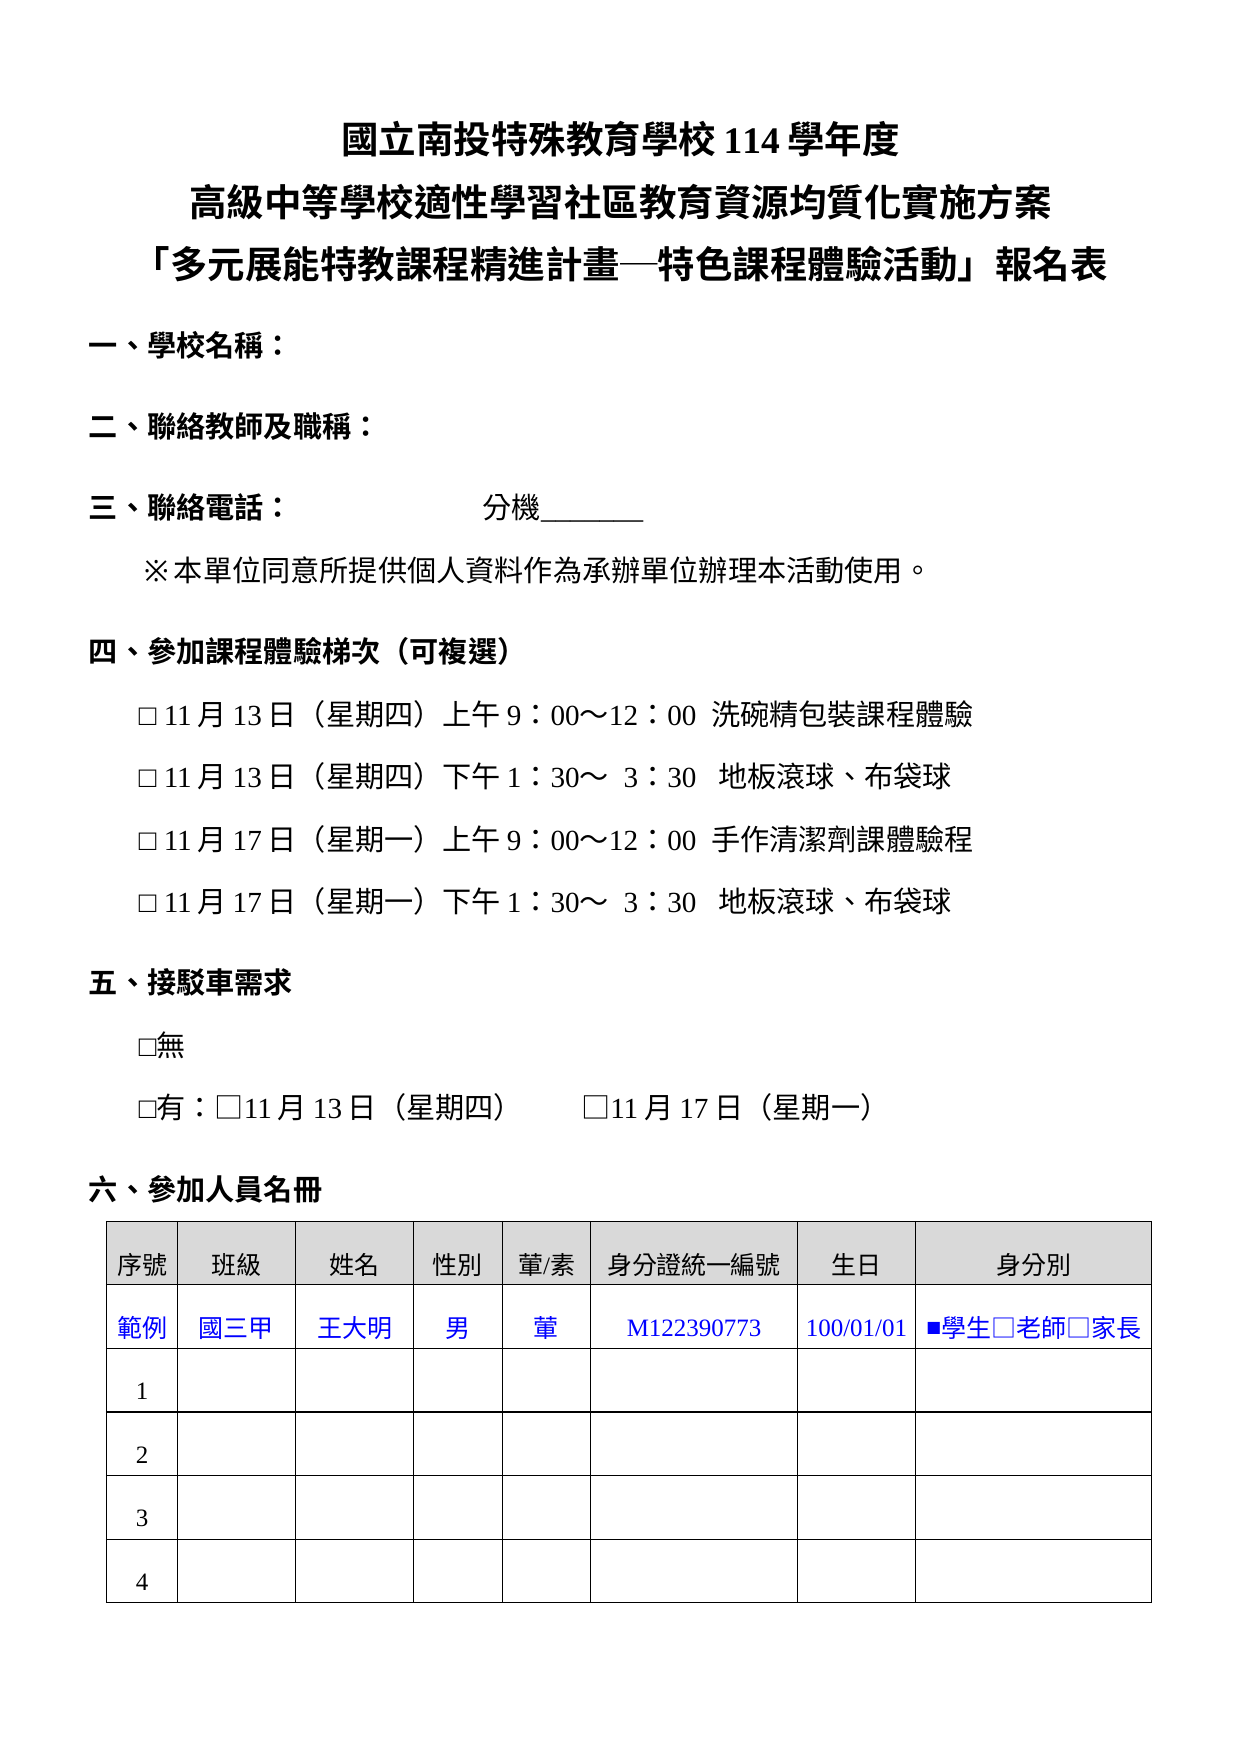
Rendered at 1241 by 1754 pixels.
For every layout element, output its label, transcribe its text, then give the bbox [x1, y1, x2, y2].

table_cell [916, 1413, 1151, 1475]
table_header 班級 [178, 1222, 295, 1284]
table_cell [503, 1476, 590, 1538]
text 六、參加人員名冊 [89, 1146, 1152, 1208]
table_cell [178, 1413, 295, 1475]
table_cell [916, 1476, 1151, 1538]
table_header 序號 [107, 1222, 177, 1284]
table_cell 1 [107, 1349, 177, 1411]
table_cell [798, 1540, 915, 1602]
table_cell [178, 1476, 295, 1538]
table_cell [178, 1349, 295, 1411]
table_cell 葷 [503, 1285, 590, 1348]
table_cell [503, 1349, 590, 1411]
table_cell 100/01/01 [798, 1285, 915, 1348]
table_cell 範例 [107, 1285, 177, 1348]
text 「多元展能特教課程精進計畫─特色課程體驗活動」報名表 [89, 221, 1152, 283]
table_cell ■學生□老師□家長 [916, 1285, 1151, 1348]
table_cell [591, 1540, 797, 1602]
table_header 生日 [798, 1222, 915, 1284]
text □有：□11月13日（星期四） □11月17日（星期一） [139, 1064, 1152, 1127]
text 二、聯絡教師及職稱： [89, 383, 1152, 446]
table_cell [296, 1413, 413, 1475]
table_cell [414, 1413, 502, 1475]
table_cell [916, 1349, 1151, 1411]
table_cell [414, 1540, 502, 1602]
text □ 11月17日（星期一）下午1：30～ 3：30 地板滾球、布袋球 [139, 858, 1152, 921]
table_cell 3 [107, 1476, 177, 1538]
table_header 性別 [414, 1222, 502, 1284]
table_cell [591, 1476, 797, 1538]
table_cell M122390773 [591, 1285, 797, 1348]
table_header 姓名 [296, 1222, 413, 1284]
table_cell [798, 1349, 915, 1411]
table_cell [414, 1349, 502, 1411]
text □ 11月17日（星期一）上午9：00～12：00 手作清潔劑課體驗程 [139, 796, 1152, 858]
text 高級中等學校適性學習社區教育資源均質化實施方案 [89, 158, 1152, 221]
table_cell 2 [107, 1413, 177, 1475]
table_cell [591, 1349, 797, 1411]
table_cell [916, 1540, 1151, 1602]
text 國立南投特殊教育學校114學年度 [89, 96, 1152, 158]
text □ 11月13日（星期四）下午1：30～ 3：30 地板滾球、布袋球 [139, 733, 1152, 796]
table_cell 男 [414, 1285, 502, 1348]
text □ 11月13日（星期四）上午9：00～12：00 洗碗精包裝課程體驗 [139, 671, 1152, 733]
text ※本單位同意所提供個人資料作為承辦單位辦理本活動使用。 [139, 527, 1152, 589]
table_cell [178, 1540, 295, 1602]
table_cell [414, 1476, 502, 1538]
text 四、參加課程體驗梯次（可複選） [89, 608, 1152, 671]
table_cell [798, 1476, 915, 1538]
text □無 [139, 1002, 1152, 1064]
table_cell [296, 1540, 413, 1602]
text 三、聯絡電話： 分機_______ [89, 464, 1152, 527]
table_cell [503, 1540, 590, 1602]
table_header 身分別 [916, 1222, 1151, 1284]
table_cell [798, 1413, 915, 1475]
table_cell [296, 1349, 413, 1411]
table_cell 4 [107, 1540, 177, 1602]
text 五、接駁車需求 [89, 939, 1152, 1002]
table_cell 國三甲 [178, 1285, 295, 1348]
table_header 葷/素 [503, 1222, 590, 1284]
table_cell 王大明 [296, 1285, 413, 1348]
table_cell [591, 1413, 797, 1475]
table_cell [296, 1476, 413, 1538]
table_header 身分證統一編號 [591, 1222, 797, 1284]
table_cell [503, 1413, 590, 1475]
text 一、學校名稱： [89, 302, 1152, 364]
